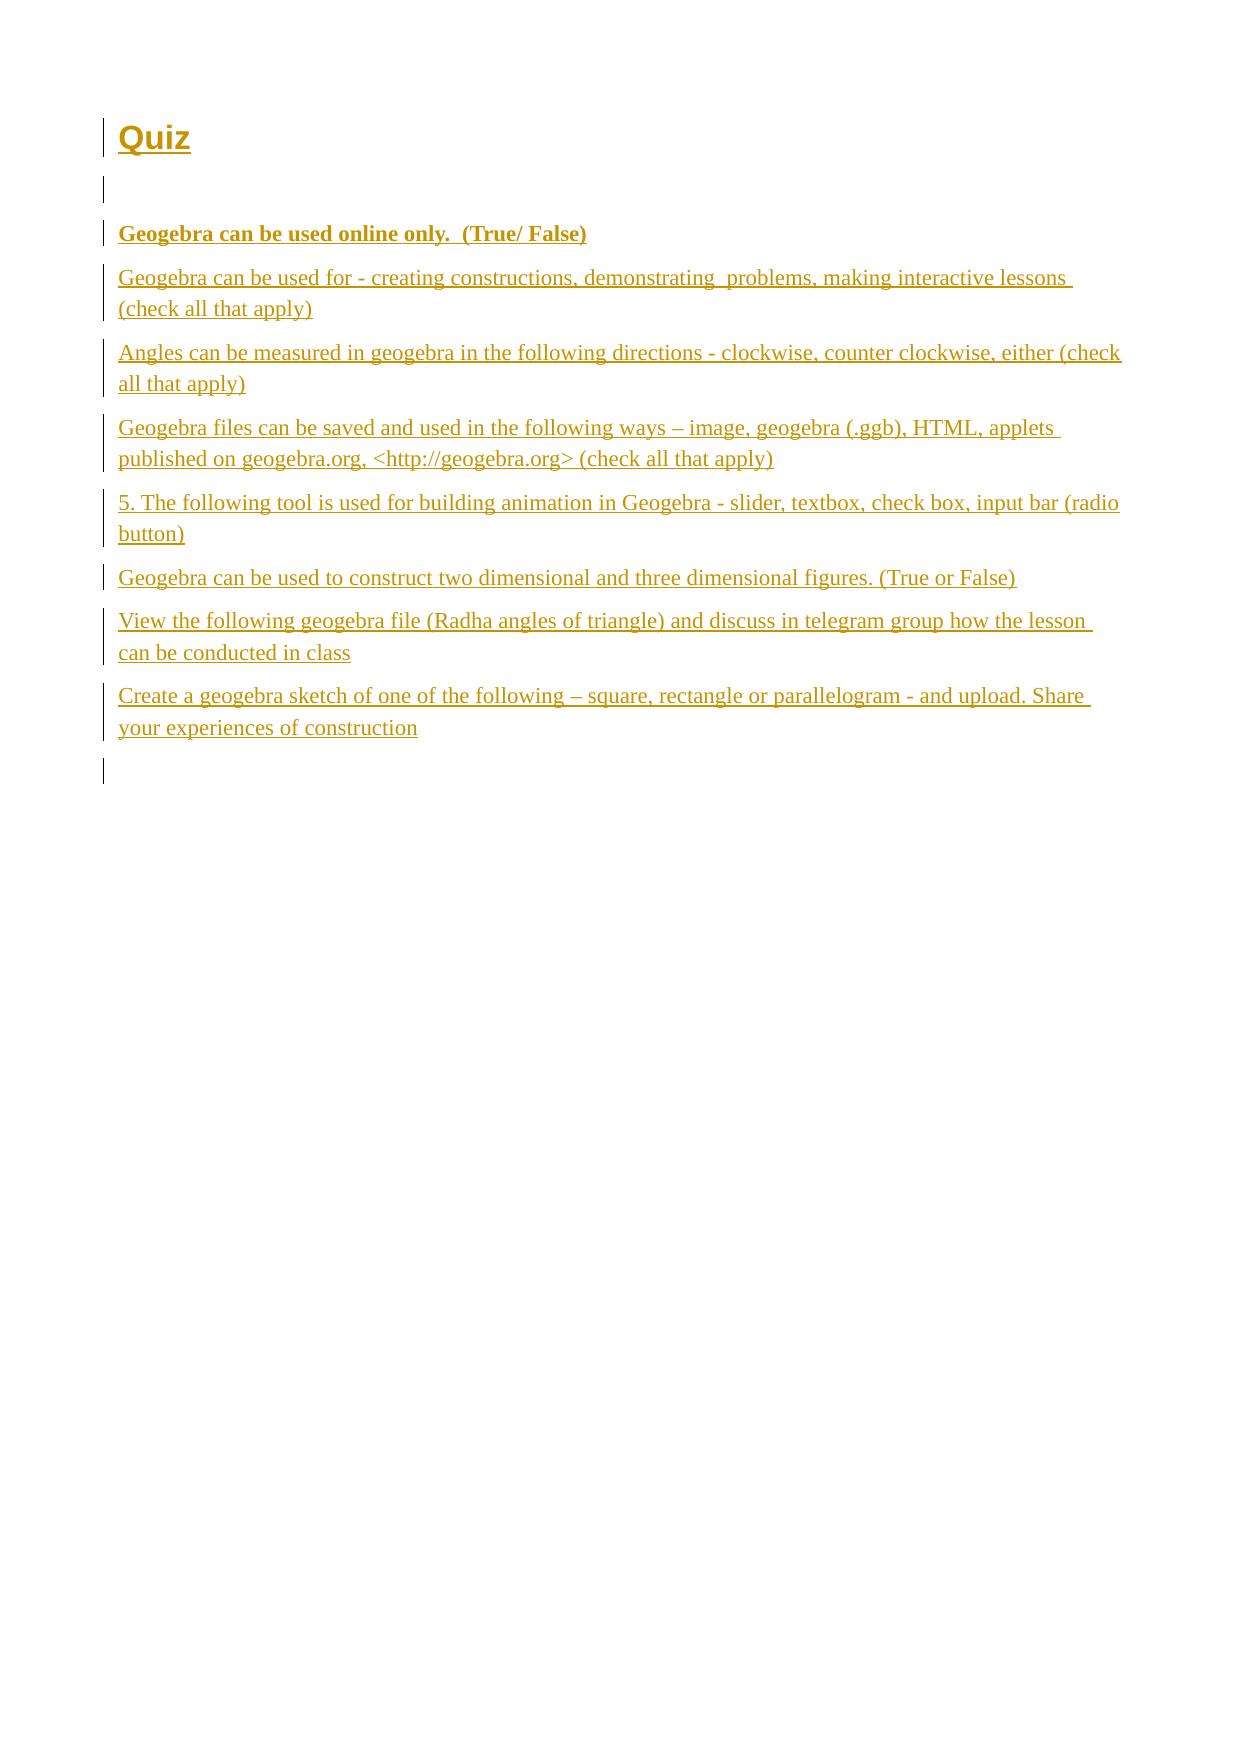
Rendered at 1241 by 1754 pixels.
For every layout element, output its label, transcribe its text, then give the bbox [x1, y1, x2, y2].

text Geogebra can be used online only. (True/ False) [118, 220, 1122, 246]
text Geogebra can be used for - creating constructions, demonstrating problems, making interactive lessons (check all that apply) [118, 263, 1122, 321]
text Geogebra files can be saved and used in the following ways – image, geogebra (.ggb), HTML, applets published on geogebra.org, <http://geogebra.org> (check all that apply) [118, 414, 1122, 472]
text Create a geogebra sketch of one of the following – square, rectangle or parallelogram - and upload. Share your experiences of construction [118, 683, 1122, 741]
text all that apply) [118, 363, 1122, 397]
subtitle Quiz [118, 118, 1122, 157]
text View the following geogebra file (Radha angles of triangle) and discuss in telegram group how the lesson can be conducted in class [118, 607, 1122, 665]
text 5. The following tool is used for building animation in Geogebra - slider, textbox, check box, input bar (radio button) [118, 489, 1122, 547]
text Geogebra can be used to construct two dimensional and three dimensional figures. (True or False) [118, 564, 1122, 590]
text Angles can be measured in geogebra in the following directions - clockwise, counter clockwise, either (check [118, 339, 1122, 361]
